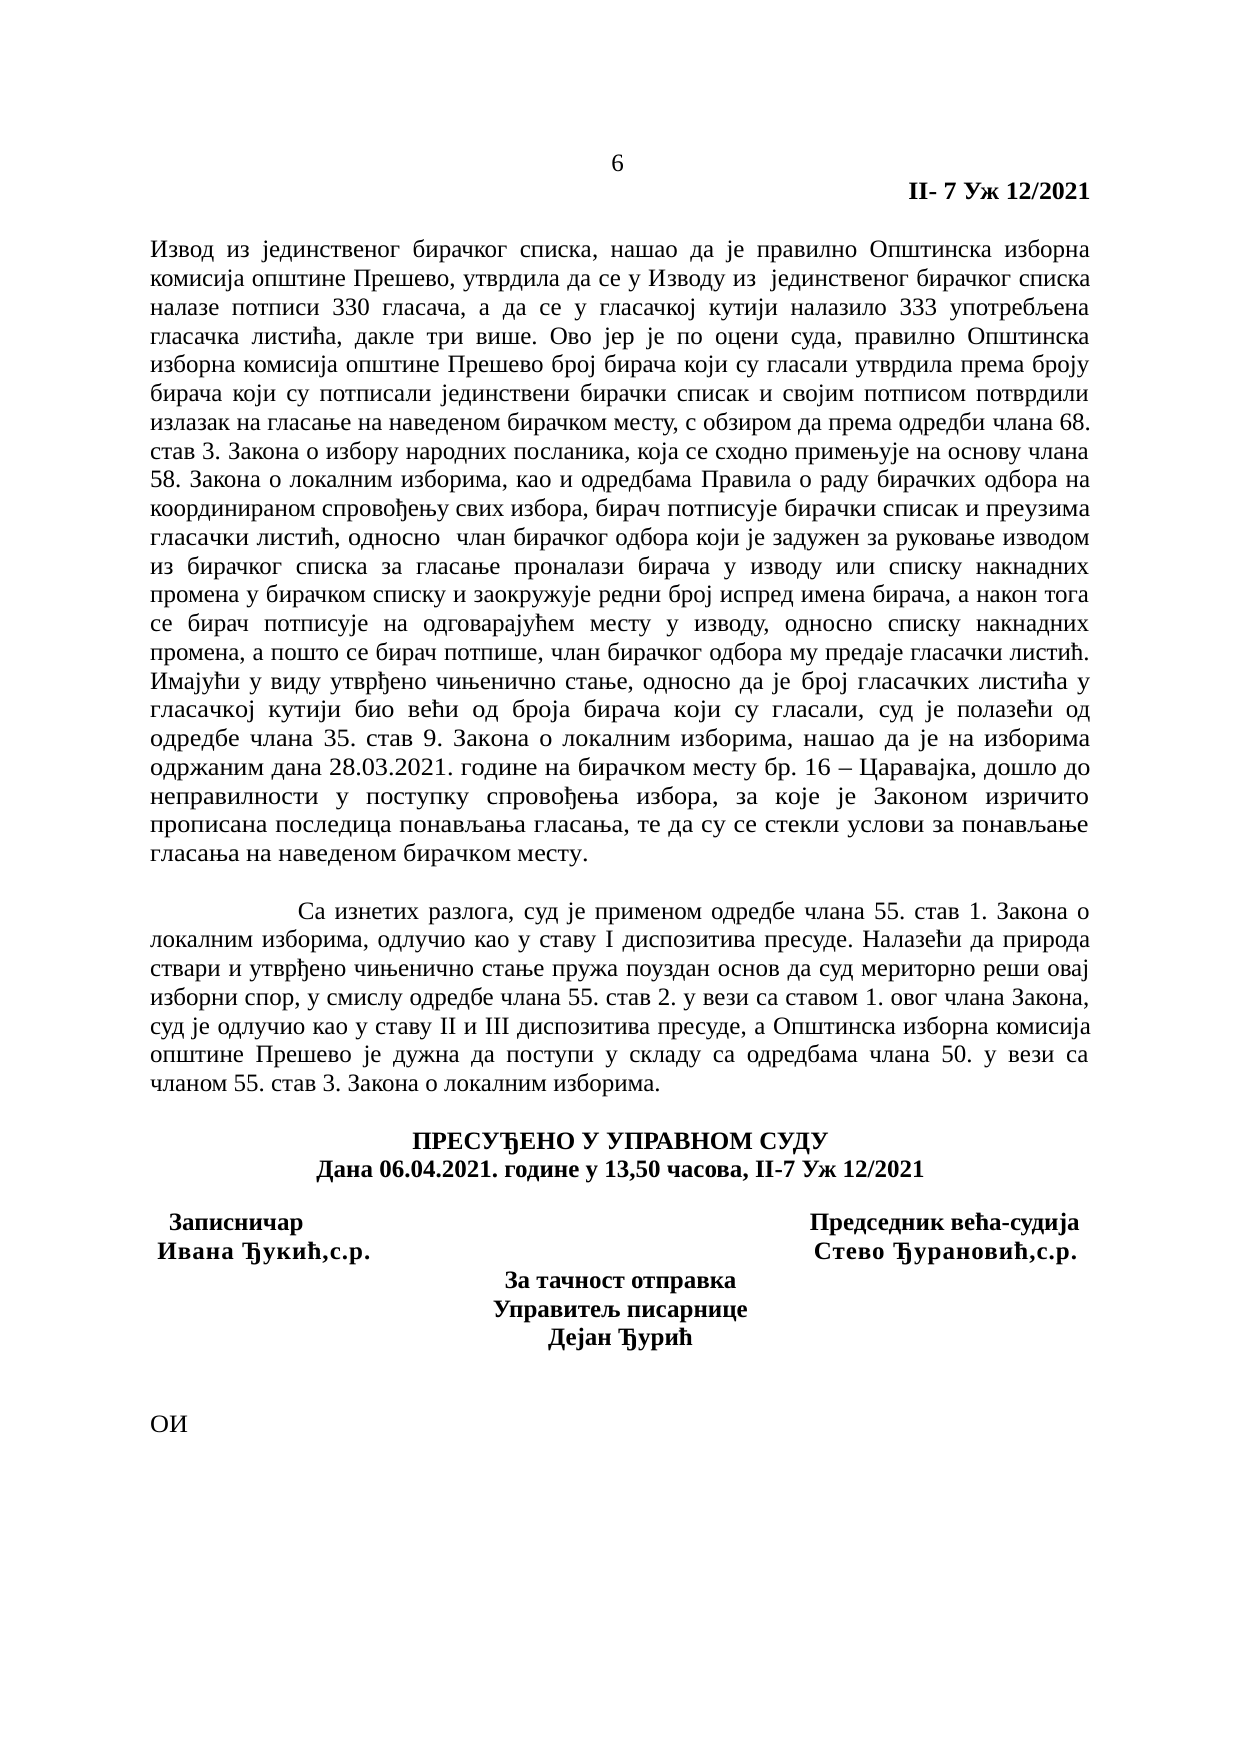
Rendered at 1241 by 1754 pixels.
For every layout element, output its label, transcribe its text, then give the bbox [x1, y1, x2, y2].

text Управитељ писарнице [150, 1294, 1091, 1322]
text Записничар Председник већа-судија [150, 1207, 1091, 1236]
text Са изнетих разлога, суд је применом одредбе члана 55. став 1. Закона о локалним изборима, одлучио као у ставу I диспозитива пресуде. Налазећи да природа ствари и утврђено чињенично стање пружа поуздан основ да суд мериторно реши овај изборни спор, у смислу одредбе члана 55. став 2. у вези са ставом 1. овог члана Закона, суд је одлучио као у ставу II и III диспозитива пресуде, а Општинска изборна комисија општине Прешево је дужна да поступи у складу са одредбама члана 50. у вези са чланом 55. став 3. Закона о локалним изборима. [150, 896, 1091, 1097]
text За тачност отправка [150, 1265, 1091, 1294]
text Извод из јединственог бирачког списка, нашао да је правилно Општинска изборна комисија општине Прешево, утврдила да се у Изводу из јединственог бирачког списка налазе потписи 330 гласача, а да се у глaсачкој кутији налазило 333 употребљена гласачка листића, дакле три више. Ово јер је по оцени суда, правилно Општинска изборна комисија општине Прешево број бирача који су гласали утврдила према броју бирача који су потписали јединствени бирачки списак и својим потписом потврдили излазак на гласање на наведеном бирачком месту, с обзиром да према одредби члана 68. став 3. Закона о избору народних посланика, која се сходно примењује на основу члана 58. Закона о локалним изборима, као и одредбама Правила о раду бирачких одбора на координираном спровођењу свих избора, бирач потписује бирачки списак и преузима гласачки листић, односно члан бирачког одбора који је задужен за руковање изводом из бирачког списка за гласање проналази бирача у изводу или списку накнадних промена у бирачком списку и заокружује редни број испред имена бирача, а након тога се бирач потписује на одговарајућем месту у изводу, односно списку накнадних промена, а пошто се бирач потпише, члан бирачког одбора му предаје гласачки листић. Имајући у виду утврђено чињенично стање, односно да је број гласачких листића у гласачкој кутији био већи од броја бирача који су гласали, суд је полазећи од одредбе члана 35. став 9. Закона о локалним изборима, нашао да је на изборима одржаним дана 28.03.2021. године на бирачком месту бр. 16 – Царавајка, дошло до неправилности у поступку спровођења избора, за које је Законом изричито прописана последица понављања гласања, те да су се стекли услови за понављање гласања на наведеном бирачком месту. [150, 234, 1091, 867]
text Дана 06.04.2021. године у 13,50 часова, II-7 Уж 12/2021 [150, 1154, 1091, 1183]
text Дејан Ђурић [150, 1322, 1091, 1351]
text Ивана Ђукић,с.р. Стево Ђурановић,с.р. [150, 1236, 1091, 1265]
text ОИ [150, 1409, 1091, 1437]
text ПРЕСУЂЕНО У УПРАВНОМ СУДУ [150, 1126, 1091, 1154]
